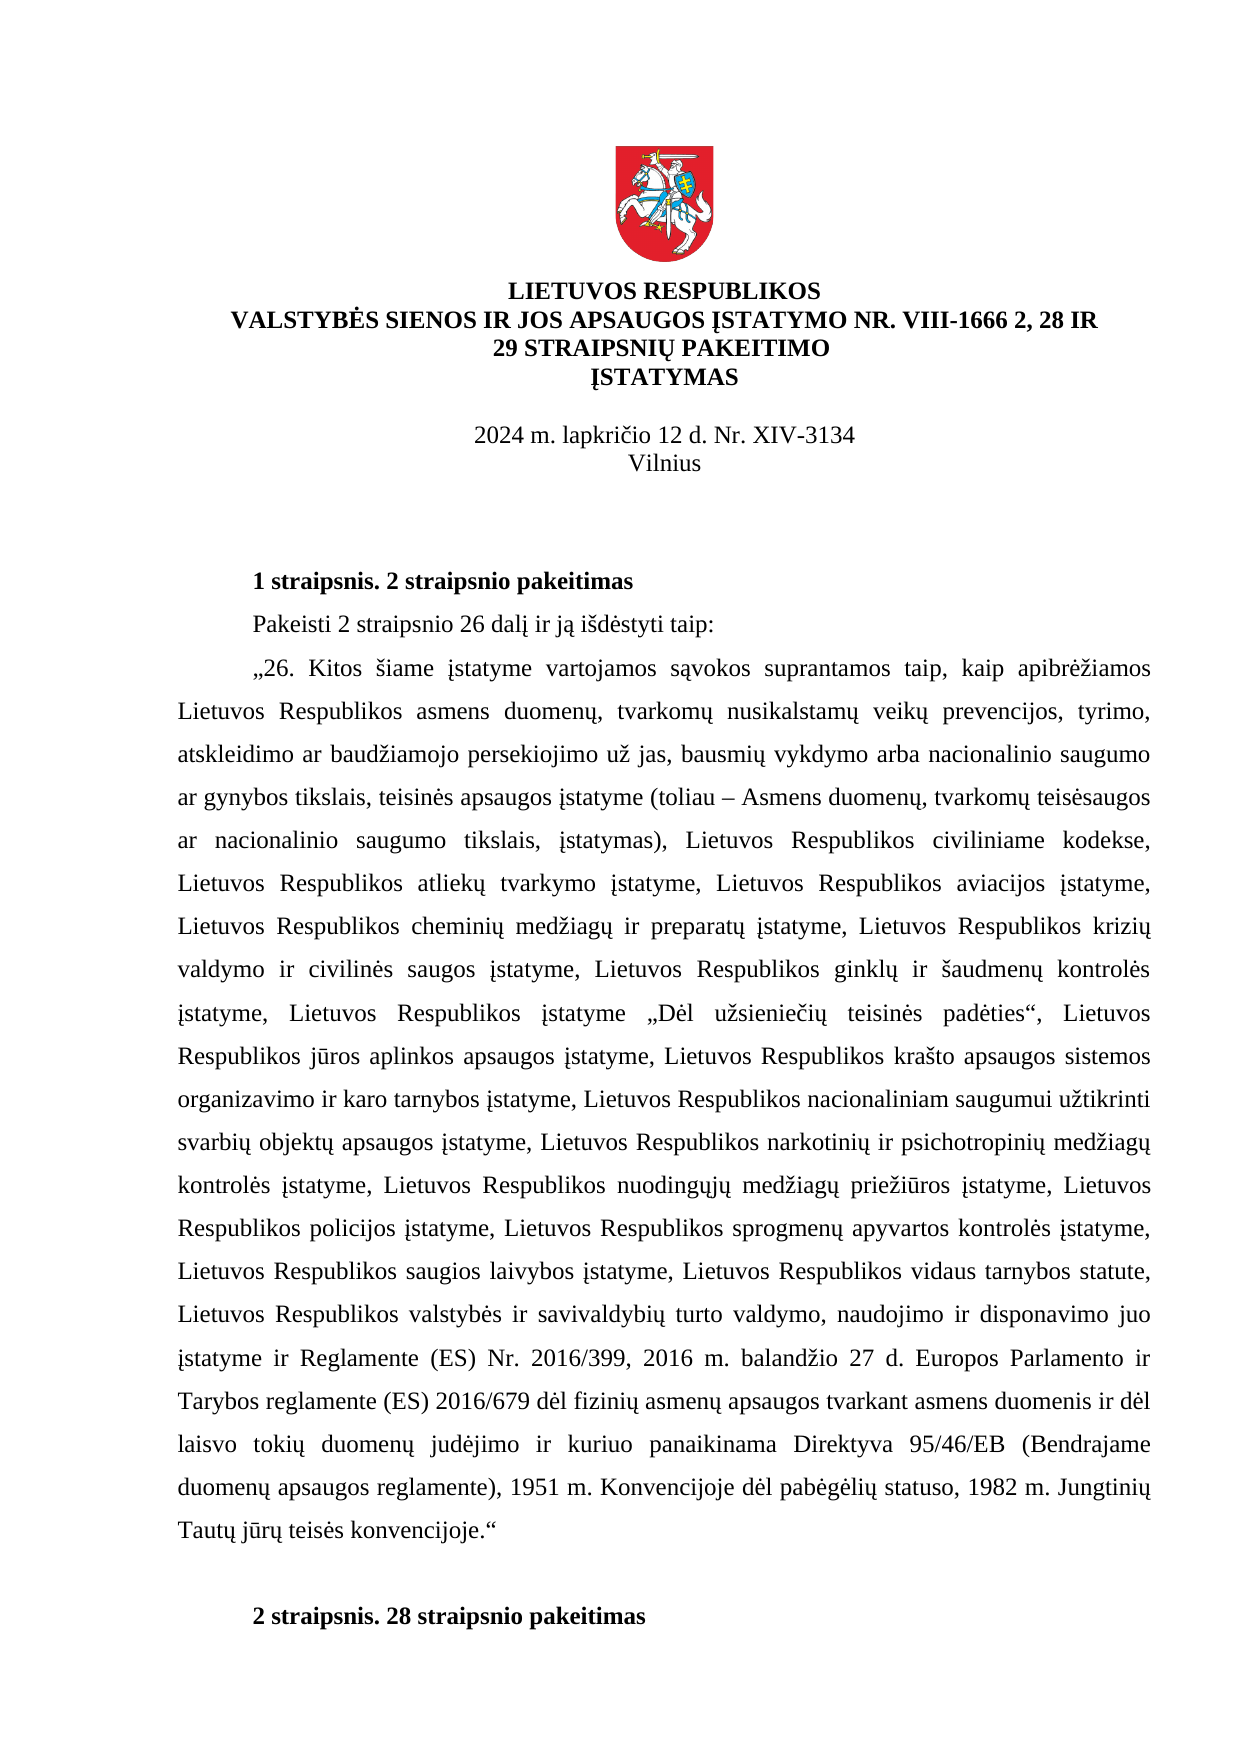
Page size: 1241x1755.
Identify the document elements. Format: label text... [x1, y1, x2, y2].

text LIETUVOS RESPUBLIKOS [177, 276, 1152, 305]
text 1 straipsnis. 2 straipsnio pakeitimas [177, 566, 1152, 595]
text ĮSTATYMAS [177, 362, 1152, 391]
text 2 straipsnis. 28 straipsnio pakeitimas [177, 1601, 1152, 1630]
text VALSTYBĖS SIENOS IR JOS APSAUGOS ĮSTATYMO NR. VIII-1666 2, 28 IR 29 STRAIPSNIŲ PAKEITIMO [177, 305, 1152, 362]
text Pakeisti 2 straipsnio 26 dalį ir ją išdėstyti taip: [177, 609, 1152, 638]
text Vilnius [177, 448, 1152, 477]
text „26. Kitos šiame įstatyme vartojamos sąvokos suprantamos taip, kaip apibrėžiamos Lietuvos Respublikos asmens duomenų, tvarkomų nusikalstamų veikų prevencijos, tyrimo, atskleidimo ar baudžiamojo persekiojimo už jas, bausmių vykdymo arba nacionalinio saugumo ar gynybos tikslais, teisinės apsaugos įstatyme (toliau – Asmens duomenų, tvarkomų teisėsaugos ar nacionalinio saugumo tikslais, įstatymas), Lietuvos Respublikos civiliniame kodekse, Lietuvos Respublikos atliekų tvarkymo įstatyme, Lietuvos Respublikos aviacijos įstatyme, Lietuvos Respublikos cheminių medžiagų ir preparatų įstatyme, Lietuvos Respublikos krizių valdymo ir civilinės saugos įstatyme, Lietuvos Respublikos ginklų ir šaudmenų kontrolės įstatyme, Lietuvos Respublikos įstatyme „Dėl užsieniečių teisinės padėties“, Lietuvos Respublikos jūros aplinkos apsaugos įstatyme, Lietuvos Respublikos krašto apsaugos sistemos organizavimo ir karo tarnybos įstatyme, Lietuvos Respublikos nacionaliniam saugumui užtikrinti svarbių objektų apsaugos įstatyme, Lietuvos Respublikos narkotinių ir psichotropinių medžiagų kontrolės įstatyme, Lietuvos Respublikos nuodingųjų medžiagų priežiūros įstatyme, Lietuvos Respublikos policijos įstatyme, Lietuvos Respublikos sprogmenų apyvartos kontrolės įstatyme, Lietuvos Respublikos saugios laivybos įstatyme, Lietuvos Respublikos vidaus tarnybos statute, Lietuvos Respublikos valstybės ir savivaldybių turto valdymo, naudojimo ir disponavimo juo įstatyme ir Reglamente (ES) Nr. 2016/399, 2016 m. balandžio 27 d. Europos Parlamento ir Tarybos reglamente (ES) 2016/679 dėl fizinių asmenų apsaugos tvarkant asmens duomenis ir dėl laisvo tokių duomenų judėjimo ir kuriuo panaikinama Direktyva 95/46/EB (Bendrajame duomenų apsaugos reglamente), 1951 m. Konvencijoje dėl pabėgėlių statuso, 1982 m. Jungtinių Tautų jūrų teisės konvencijoje.“ [177, 653, 1152, 1544]
text 2024 m. lapkričio 12 d. Nr. XIV-3134 [177, 420, 1152, 448]
